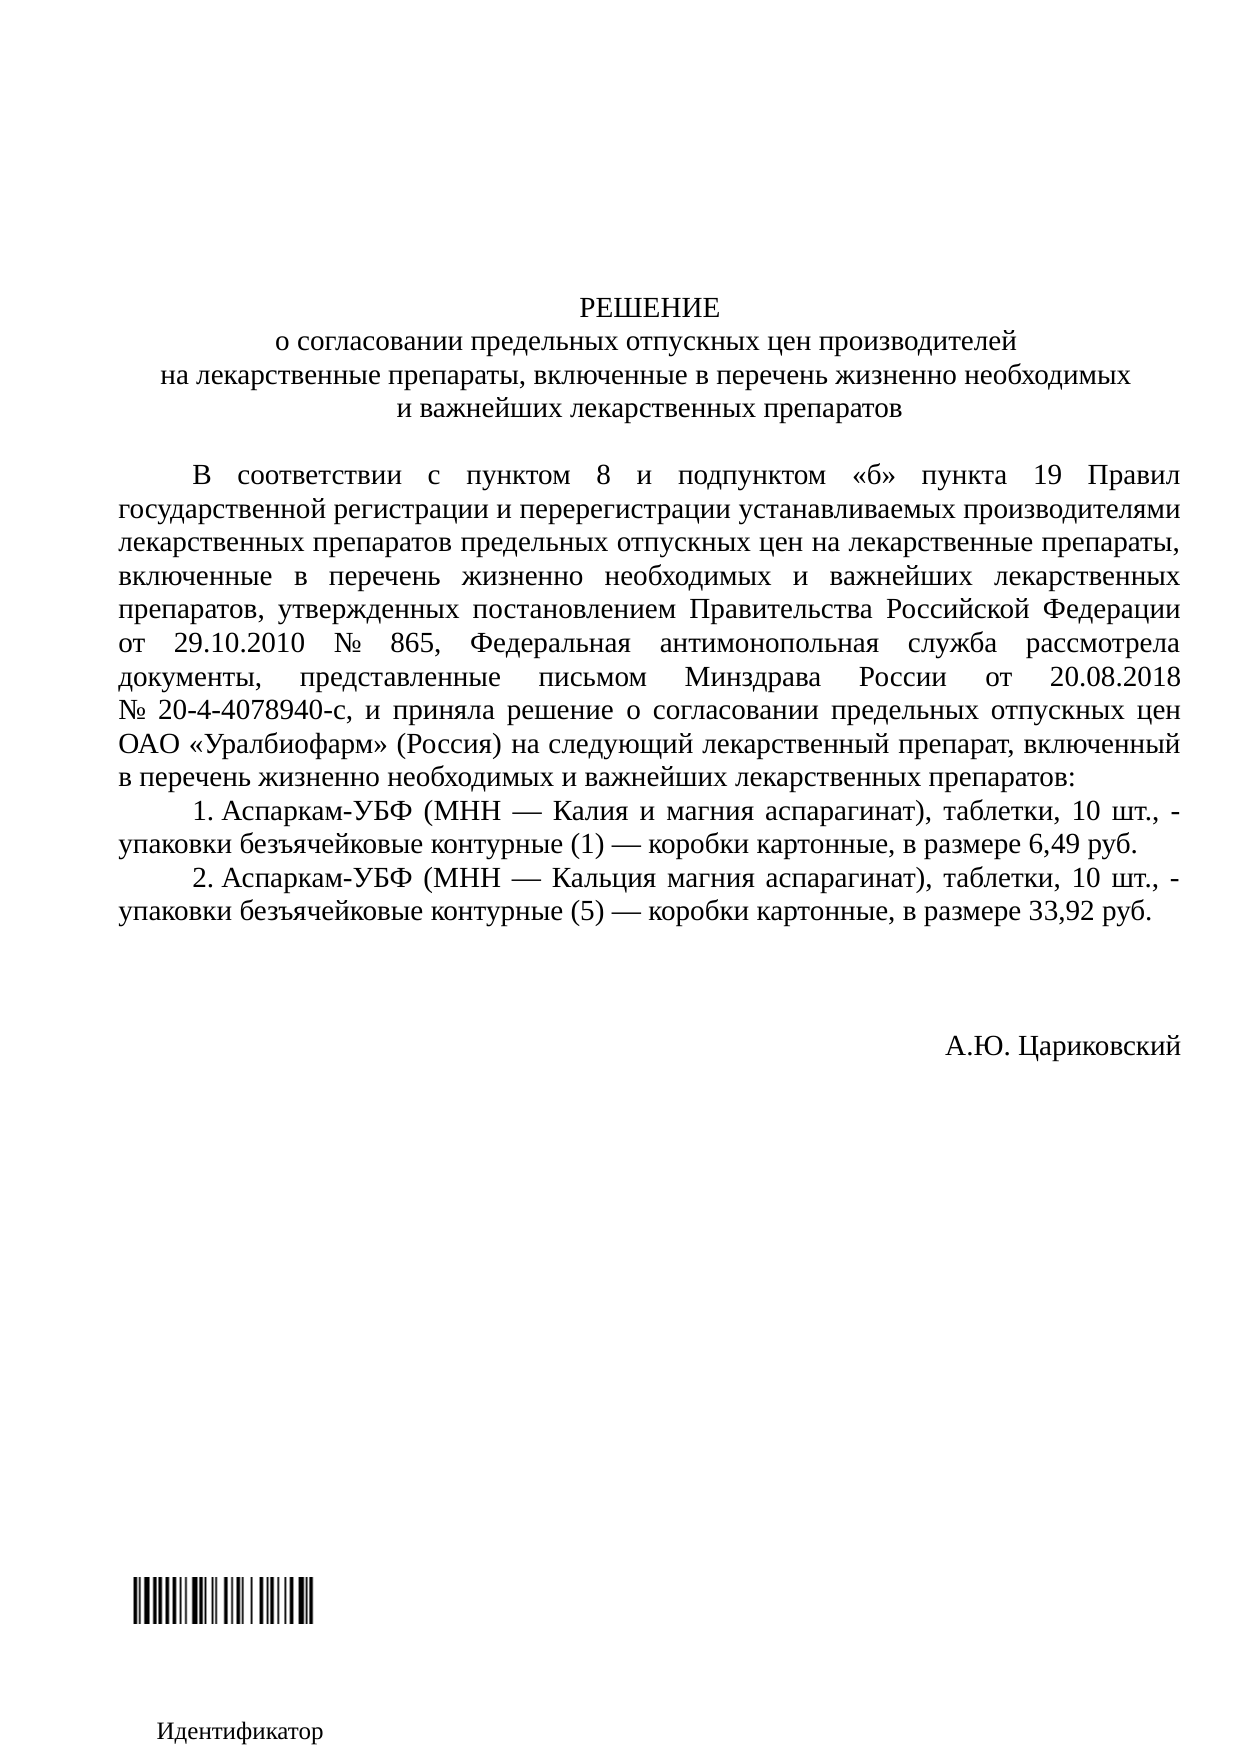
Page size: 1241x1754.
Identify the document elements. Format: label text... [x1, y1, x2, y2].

picture [118, 1577, 331, 1624]
text о согласовании предельных отпускных цен производителей [118, 323, 1181, 357]
text В соответствии с пунктом 8 и подпунктом «б» пункта 19 Правил государственной регистрации и перерегистрации устанавливаемых производителями лекарственных препаратов предельных отпускных цен на лекарственные препараты, включенные в перечень жизненно необходимых и важнейших лекарственных препаратов, утвержденных постановлением Правительства Российской Федерации от 29.10.2010 № 865, Федеральная антимонопольная служба рассмотрела документы, представленные письмом Минздрава России от 20.08.2018 № 20-4-4078940-с, и приняла решение о согласовании предельных отпускных цен ОАО «Уралбиофарм» (Россия) на следующий лекарственный препарат, включенный в перечень жизненно необходимых и важнейших лекарственных препаратов: [118, 457, 1181, 793]
text РЕШЕНИЕ [118, 290, 1181, 323]
text А.Ю. Цариковский [118, 1028, 1181, 1061]
text 2. Аспаркам-УБФ (МНН — Кальция магния аспарагинат), таблетки, 10 шт., - упаковки безъячейковые контурные (5) — коробки картонные, в размере 33,92 руб. [118, 860, 1181, 927]
text на лекарственные препараты, включенные в перечень жизненно необходимых [118, 357, 1181, 390]
text и важнейших лекарственных препаратов [118, 390, 1181, 424]
text 1. Аспаркам-УБФ (МНН — Калия и магния аспарагинат), таблетки, 10 шт., - упаковки безъячейковые контурные (1) — коробки картонные, в размере 6,49 руб. [118, 793, 1181, 860]
